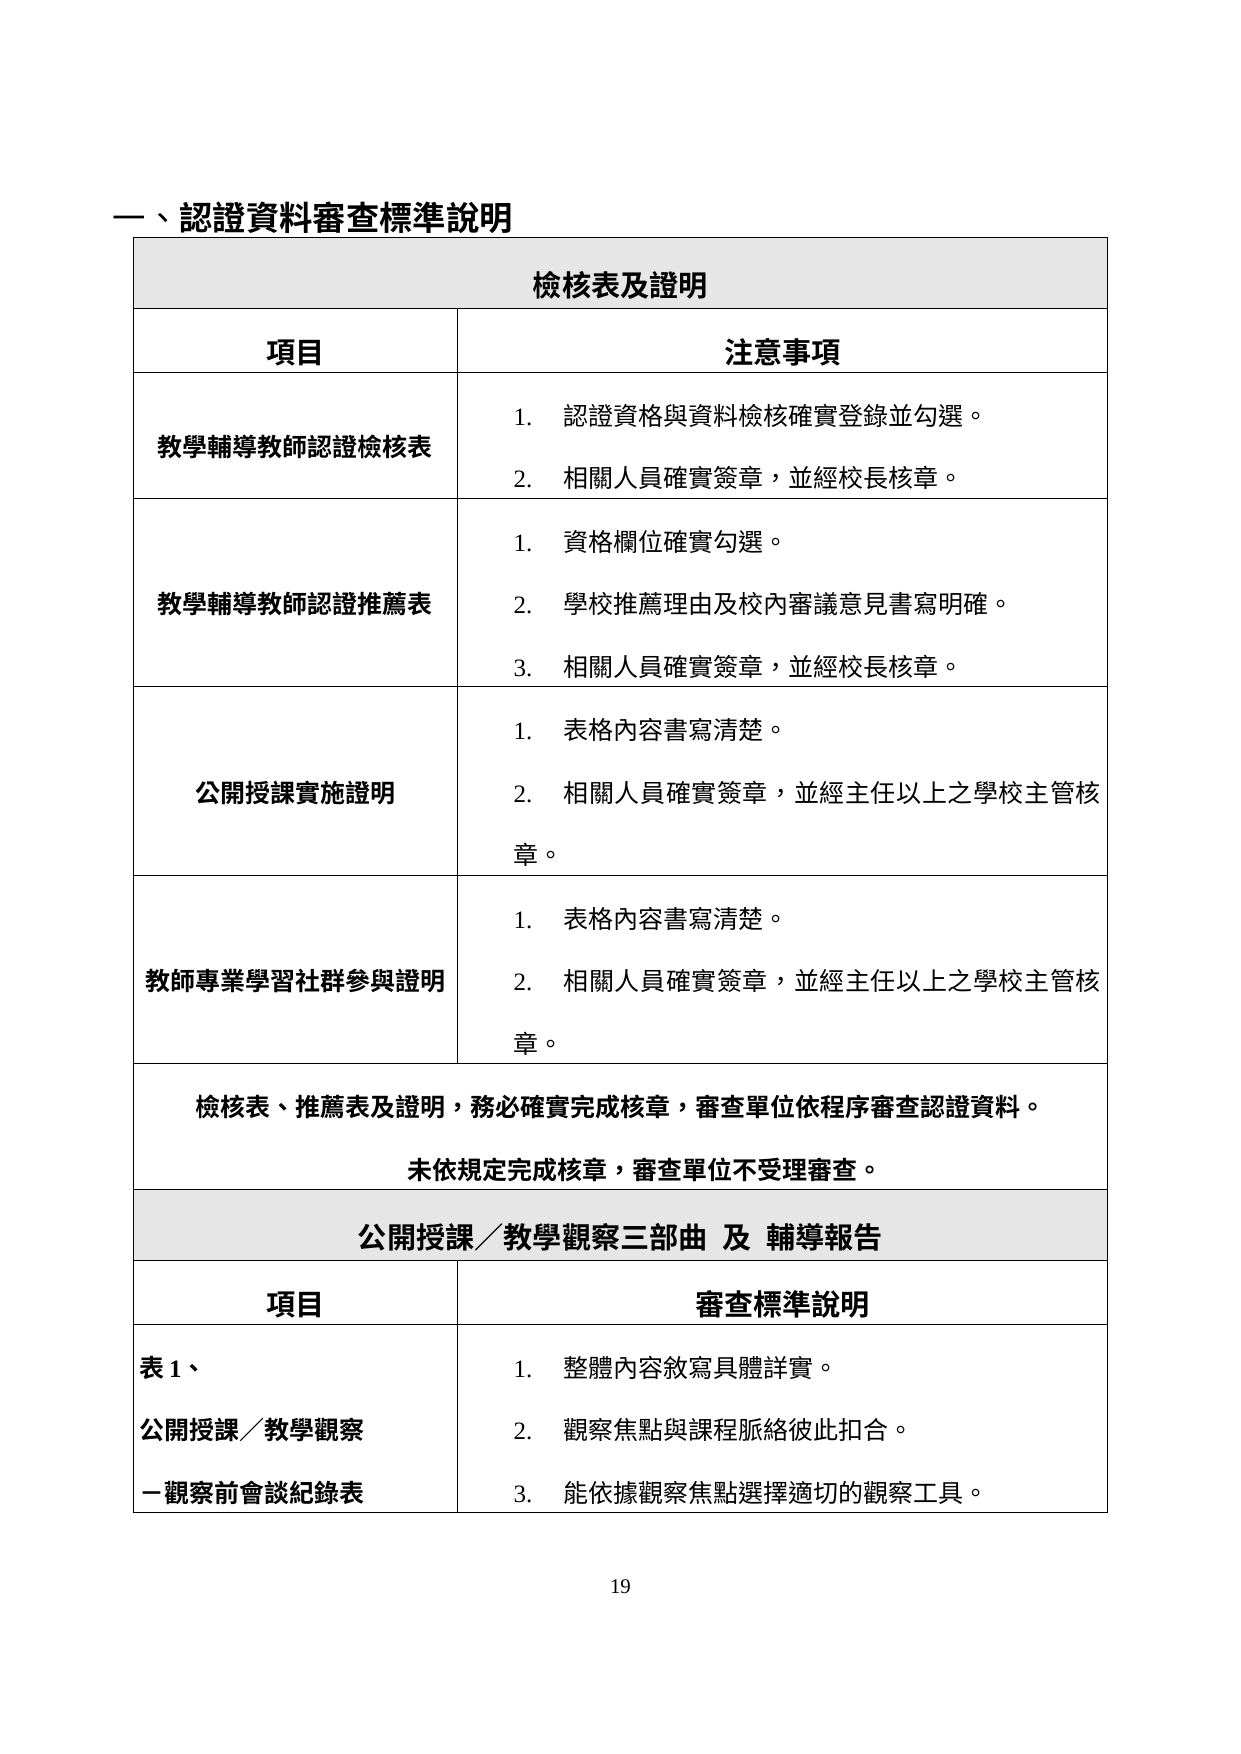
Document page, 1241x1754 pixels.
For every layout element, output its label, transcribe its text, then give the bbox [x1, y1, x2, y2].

table_cell 公開授課∕教學觀察三部曲 及 輔導報告 [134, 1190, 1107, 1260]
table_cell 項目 [134, 1261, 457, 1324]
table_cell 認證資格與資料檢核確實登錄並勾選。 相關人員確實簽章，並經校長核章。 [458, 373, 1107, 498]
subtitle 一、認證資料審查標準說明 [112, 175, 1128, 237]
table_cell 教師專業學習社群參與證明 [134, 876, 457, 1063]
table_cell 資格欄位確實勾選。 學校推薦理由及校內審議意見書寫明確。 相關人員確實簽章，並經校長核章。 [458, 499, 1107, 686]
table_cell 公開授課實施證明 [134, 687, 457, 875]
table_cell 表格內容書寫清楚。 相關人員確實簽章，並經主任以上之學校主管核章。 [458, 876, 1107, 1063]
table_header 檢核表及證明 [134, 238, 1107, 308]
table_cell 整體內容敘寫具體詳實。 觀察焦點與課程脈絡彼此扣合。 能依據觀察焦點選擇適切的觀察工具。 能符合觀課倫理。 教學觀察三部曲時間符合邏輯順序。 教學觀察三部曲於7天內完成，避免1日內完成所有三部曲。 [458, 1325, 1107, 1512]
table_cell 注意事項 [458, 309, 1107, 372]
table_cell 教學輔導教師認證推薦表 [134, 499, 457, 686]
table_cell 表格內容書寫清楚。 相關人員確實簽章，並經主任以上之學校主管核章。 [458, 687, 1107, 875]
table_cell 項目 [134, 309, 457, 372]
table_cell 表1、 公開授課∕教學觀察 －觀察前會談紀錄表 [134, 1325, 457, 1512]
table_cell 審查標準說明 [458, 1261, 1107, 1324]
table_cell 檢核表、推薦表及證明，務必確實完成核章，審查單位依程序審查認證資料。 未依規定完成核章，審查單位不受理審查。 [134, 1064, 1107, 1189]
table_cell 教學輔導教師認證檢核表 [134, 373, 457, 498]
